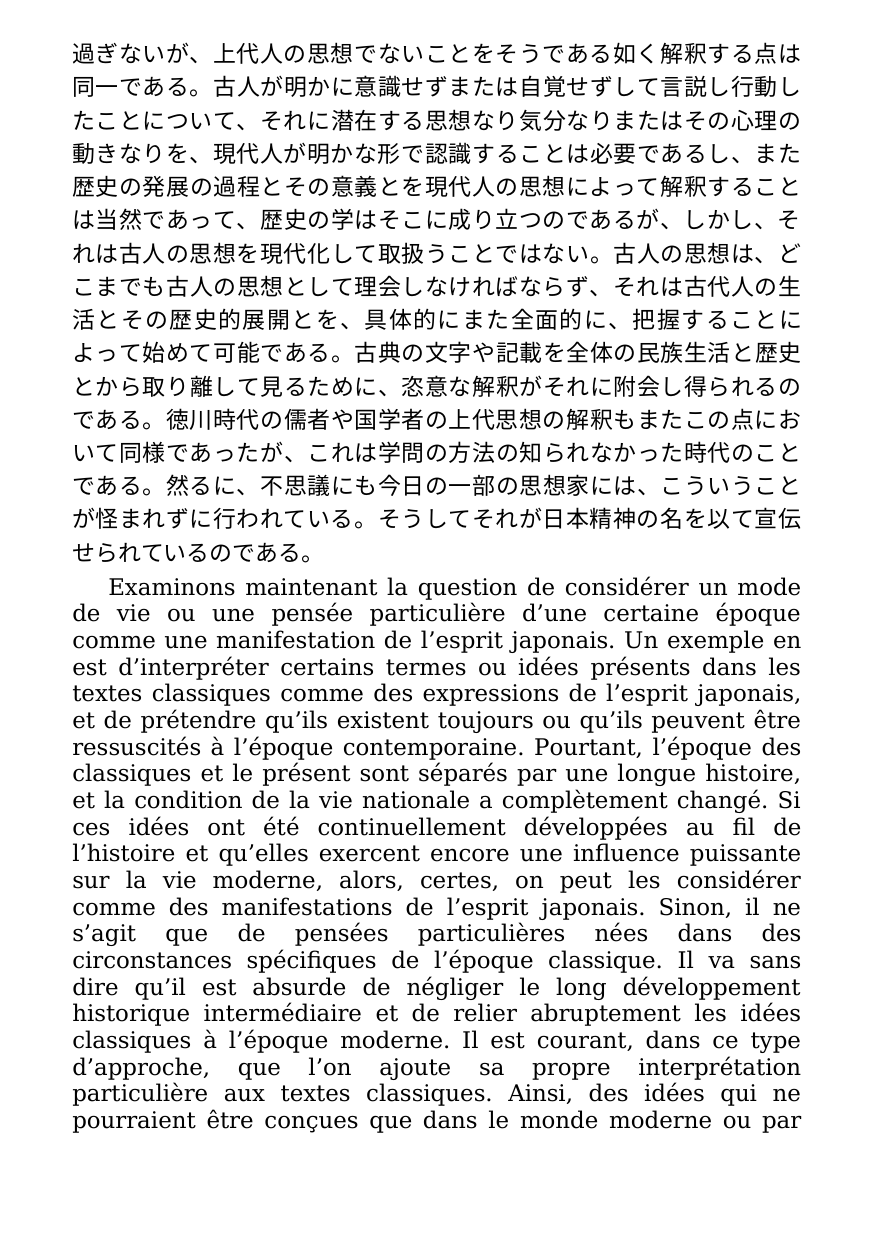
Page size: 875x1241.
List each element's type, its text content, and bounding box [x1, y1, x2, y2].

text Examinons maintenant la question de considérer un mode de vie ou une pensée particulière d’une certaine époque comme une manifestation de l’esprit japonais. Un exemple en est d’interpréter certains termes ou idées présents dans les textes classiques comme des expressions de l’esprit japonais, et de prétendre qu’ils existent toujours ou qu’ils peuvent être ressuscités à l’époque contemporaine. Pourtant, l’époque des classiques et le présent sont séparés par une longue histoire, et la condition de la vie nationale a complètement changé. Si ces idées ont été continuellement développées au fil de l’histoire et qu’elles exercent encore une influence puissante sur la vie moderne, alors, certes, on peut les considérer comme des manifestations de l’esprit japonais. Sinon, il ne s’agit que de pensées particulières nées dans des circonstances spécifiques de l’époque classique. Il va sans dire qu’il est absurde de négliger le long développement historique intermédiaire et de relier abruptement les idées classiques à l’époque moderne. Il est courant, dans ce type d’approche, que l’on ajoute sa propre interprétation particulière aux textes classiques. Ainsi, des idées qui ne pourraient être conçues que dans le monde moderne ou par [72, 574, 802, 1134]
text 過ぎないが、上代人の思想でないことをそうである如く解釈する点は同一である。古人が明かに意識せずまたは自覚せずして言説し行動したことについて、それに潜在する思想なり気分なりまたはその心理の動きなりを、現代人が明かな形で認識することは必要であるし、また歴史の発展の過程とその意義とを現代人の思想によって解釈することは当然であって、歴史の学はそこに成り立つのであるが、しかし、それは古人の思想を現代化して取扱うことではない。古人の思想は、どこまでも古人の思想として理会しなければならず、それは古代人の生活とその歴史的展開とを、具体的にまた全面的に、把握することによって始めて可能である。古典の文字や記載を全体の民族生活と歴史とから取り離して見るために、恣意な解釈がそれに附会し得られるのである。徳川時代の儒者や国学者の上代思想の解釈もまたこの点において同様であったが、これは学問の方法の知られなかった時代のことである。然るに、不思議にも今日の一部の思想家には、こういうことが怪まれずに行われている。そうしてそれが日本精神の名を以て宣伝せられているのである。 [72, 36, 802, 568]
